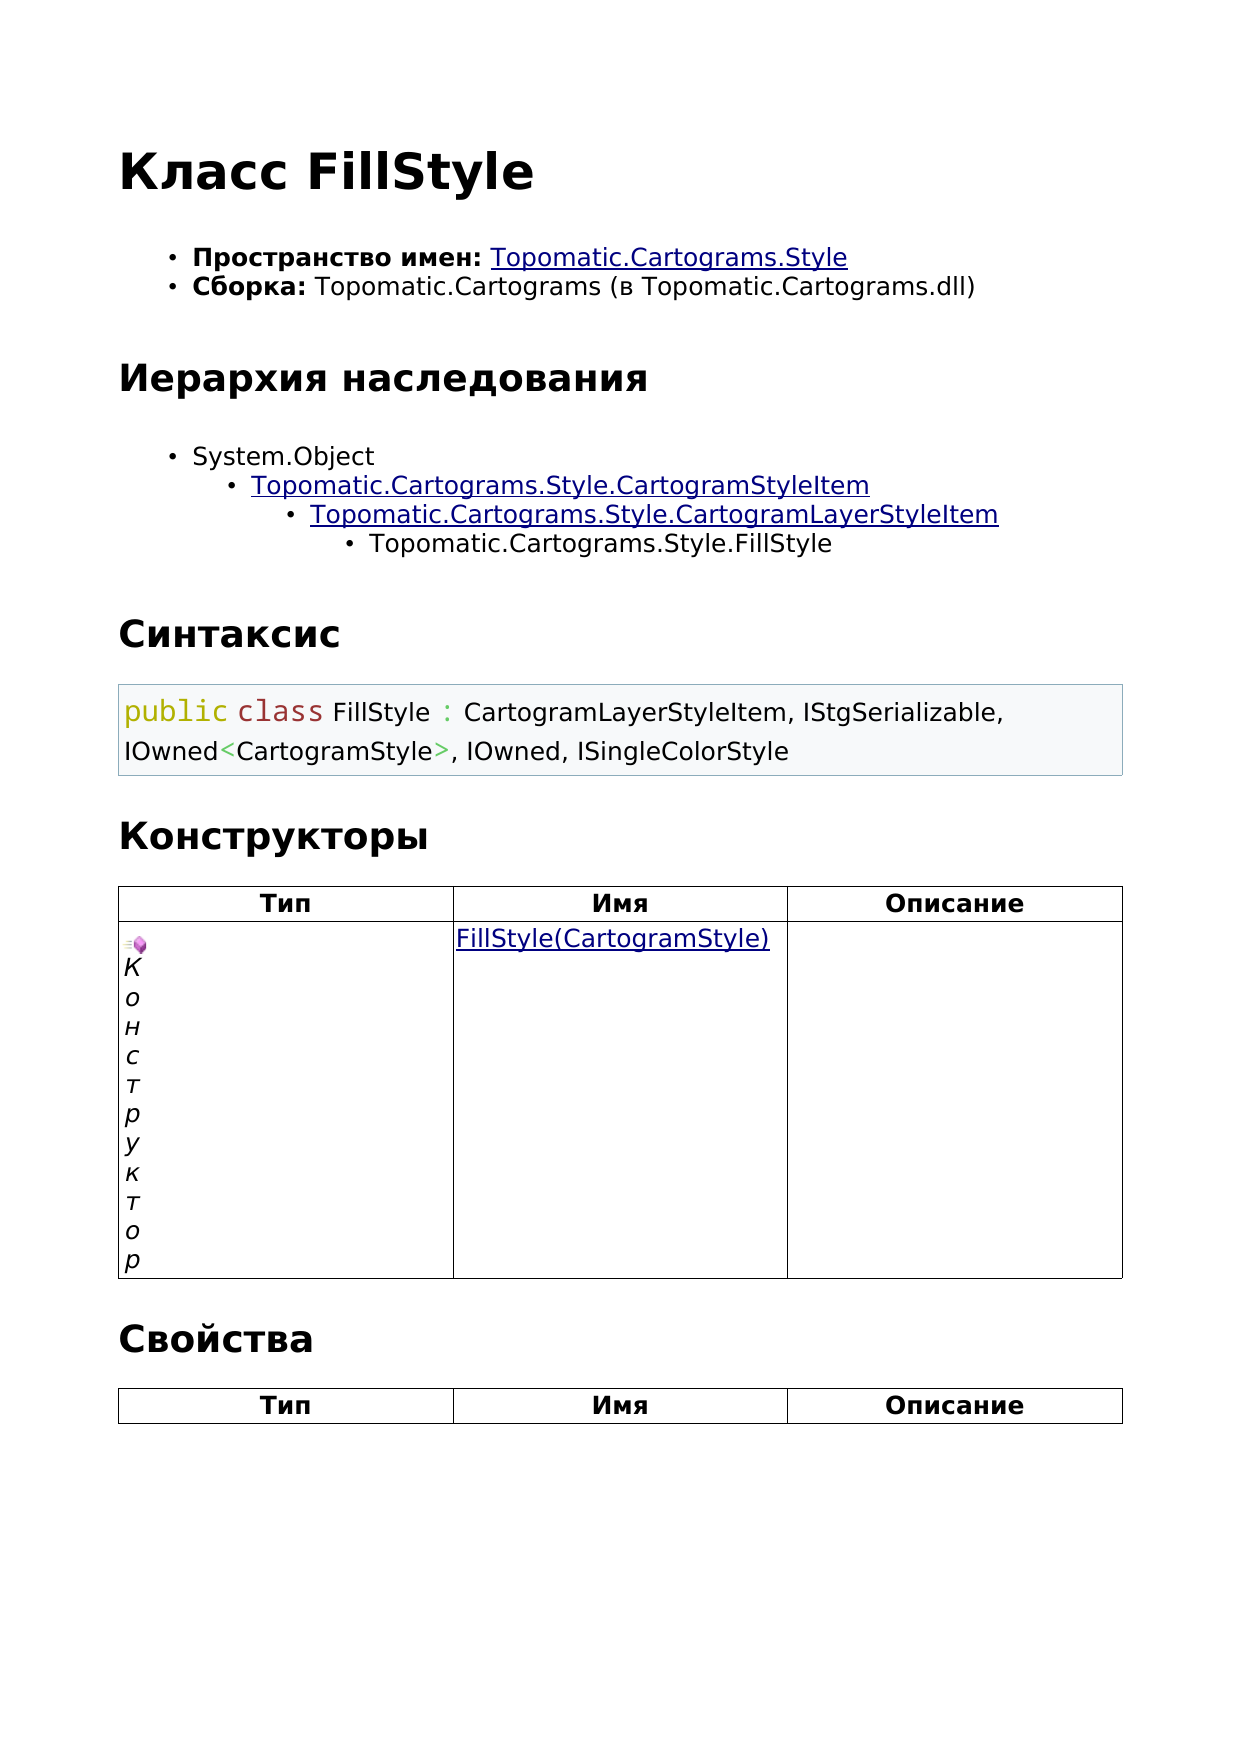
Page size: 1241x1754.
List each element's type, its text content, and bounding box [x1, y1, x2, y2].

table_header Описание [788, 1389, 1122, 1423]
list Пространство имен: Topomatic.Cartograms.Style [177, 243, 1122, 272]
subtitle Класс FillStyle [118, 143, 1122, 201]
table_header public class FillStyle : CartogramLayerStyleItem, IStgSerializable, IOwned<CartogramStyle>, IOwned, ISingleColorStyle [119, 685, 1122, 775]
list Сборка: Topomatic.Cartograms (в Topomatic.Cartograms.dll) [177, 272, 1122, 302]
table_header Тип [119, 1389, 453, 1423]
list Topomatic.Cartograms.Style.CartogramLayerStyleItem [295, 500, 1122, 529]
subtitle Иерархия наследования [118, 356, 1122, 400]
table_cell [788, 922, 1122, 1277]
subtitle Свойства [118, 1317, 1122, 1361]
table_cell FillStyle(CartogramStyle) [454, 922, 787, 1277]
table_header Имя [454, 887, 787, 921]
subtitle Синтаксис [118, 613, 1122, 657]
list Topomatic.Cartograms.Style.FillStyle [354, 529, 1122, 558]
table_header Описание [788, 887, 1122, 921]
list Topomatic.Cartograms.Style.CartogramStyleItem [236, 471, 1122, 500]
picture [121, 936, 147, 954]
table_cell [119, 922, 453, 1277]
table_header Имя [454, 1389, 787, 1423]
subtitle Конструкторы [118, 815, 1122, 858]
table_header Тип [119, 887, 453, 921]
list System.Object [177, 442, 1122, 471]
